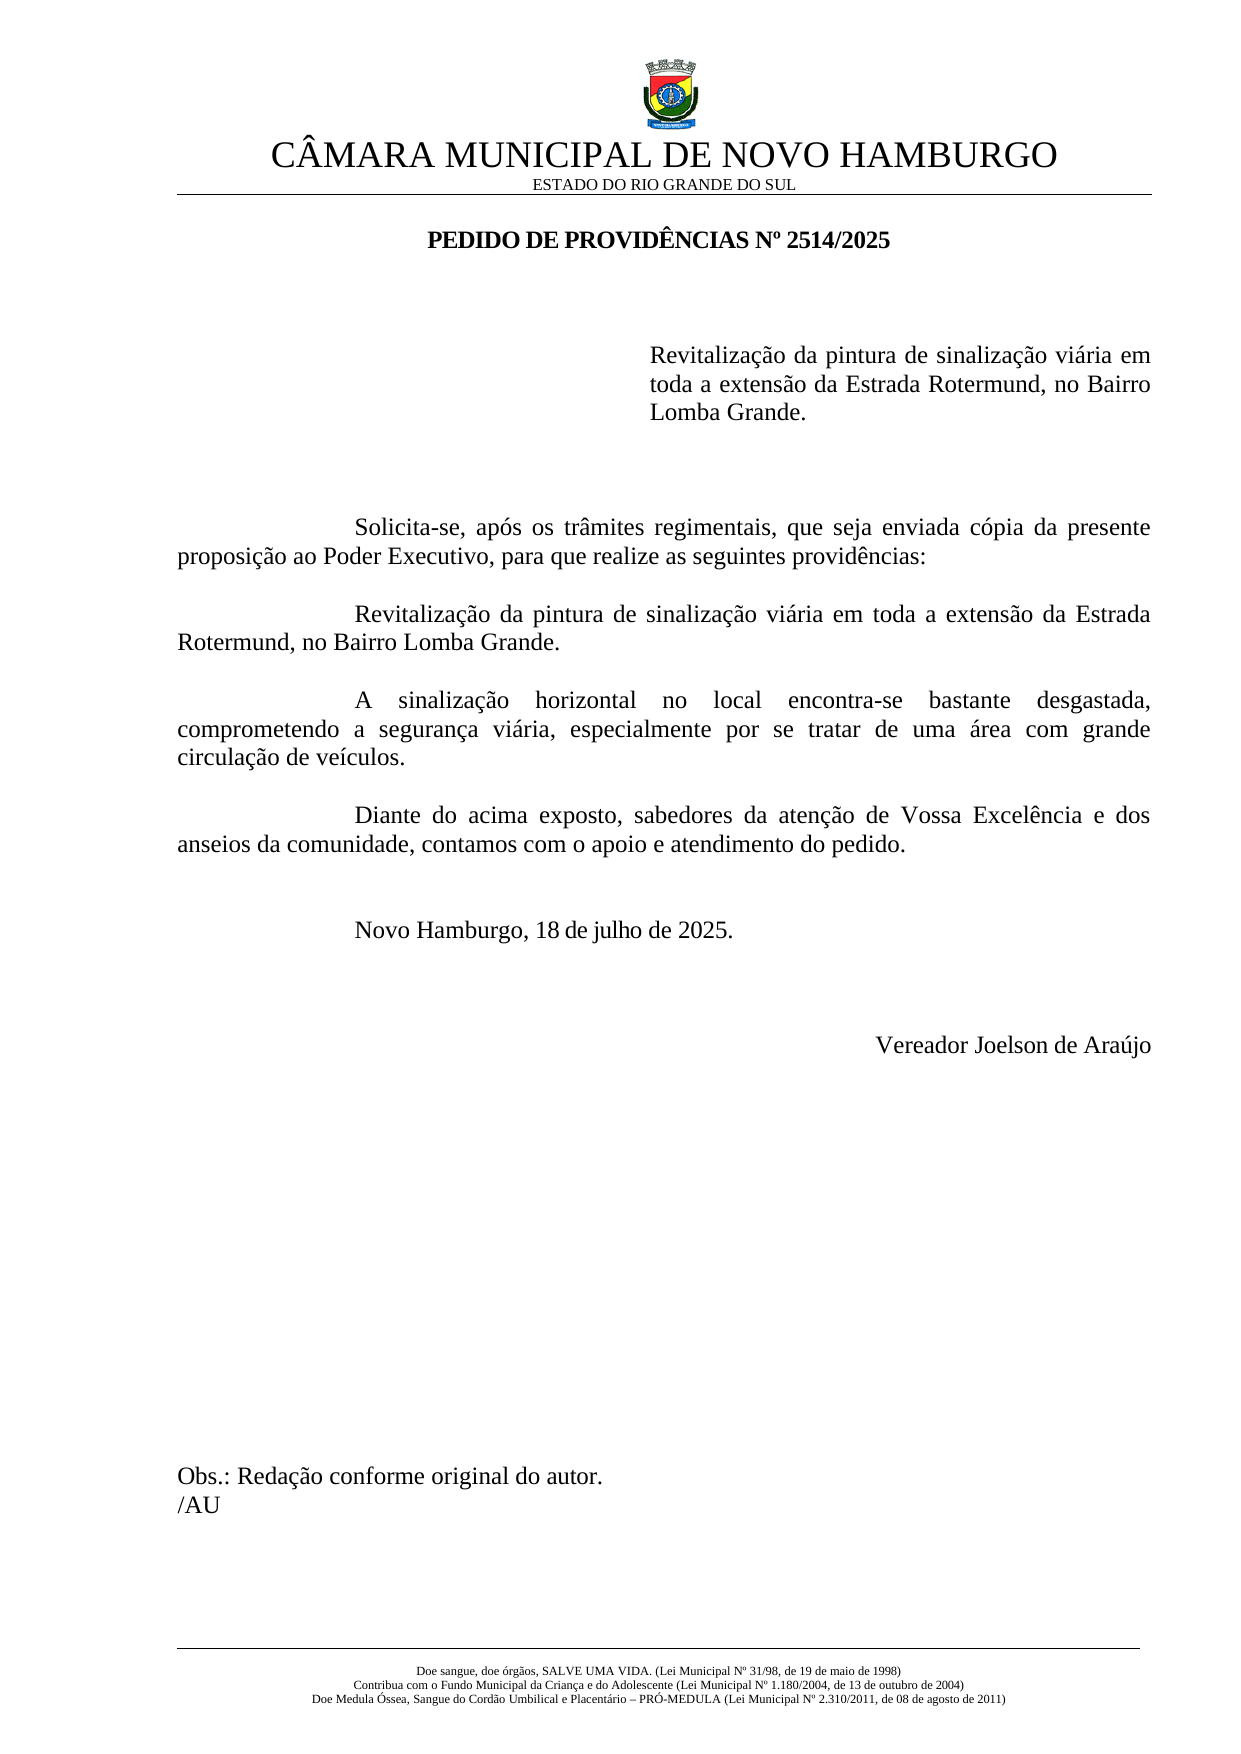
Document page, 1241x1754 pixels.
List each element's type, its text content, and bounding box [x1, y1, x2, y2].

text Obs.: Redação conforme original do autor. [177, 1461, 1152, 1490]
text Revitalização da pintura de sinalização viária em toda a extensão da Estrada Rotermund, no Bairro Lomba Grande. [177, 599, 1152, 656]
picture [638, 53, 701, 133]
text Novo Hamburgo, 18 de julho de 2025. [177, 915, 1152, 944]
text Revitalização da pintura de sinalização viária em toda a extensão da Estrada Rotermund, no Bairro Lomba Grande. [649, 340, 1152, 426]
text Solicita-se, após os trâmites regimentais, que seja enviada cópia da presente proposição ao Poder Executivo, para que realize as seguintes providências: [177, 512, 1152, 570]
text Diante do acima exposto, sabedores da atenção de Vossa Excelência e dos anseios da comunidade, contamos com o apoio e atendimento do pedido. [177, 800, 1152, 857]
text PEDIDO DE PROVIDÊNCIAS Nº 2514/2025 [177, 225, 1141, 254]
text /AU [177, 1490, 1152, 1519]
text Vereador Joelson de Araújo [177, 1030, 1152, 1059]
text A sinalização horizontal no local encontra-se bastante desgastada, comprometendo a segurança viária, especialmente por se tratar de uma área com grande circulação de veículos. [177, 685, 1152, 771]
